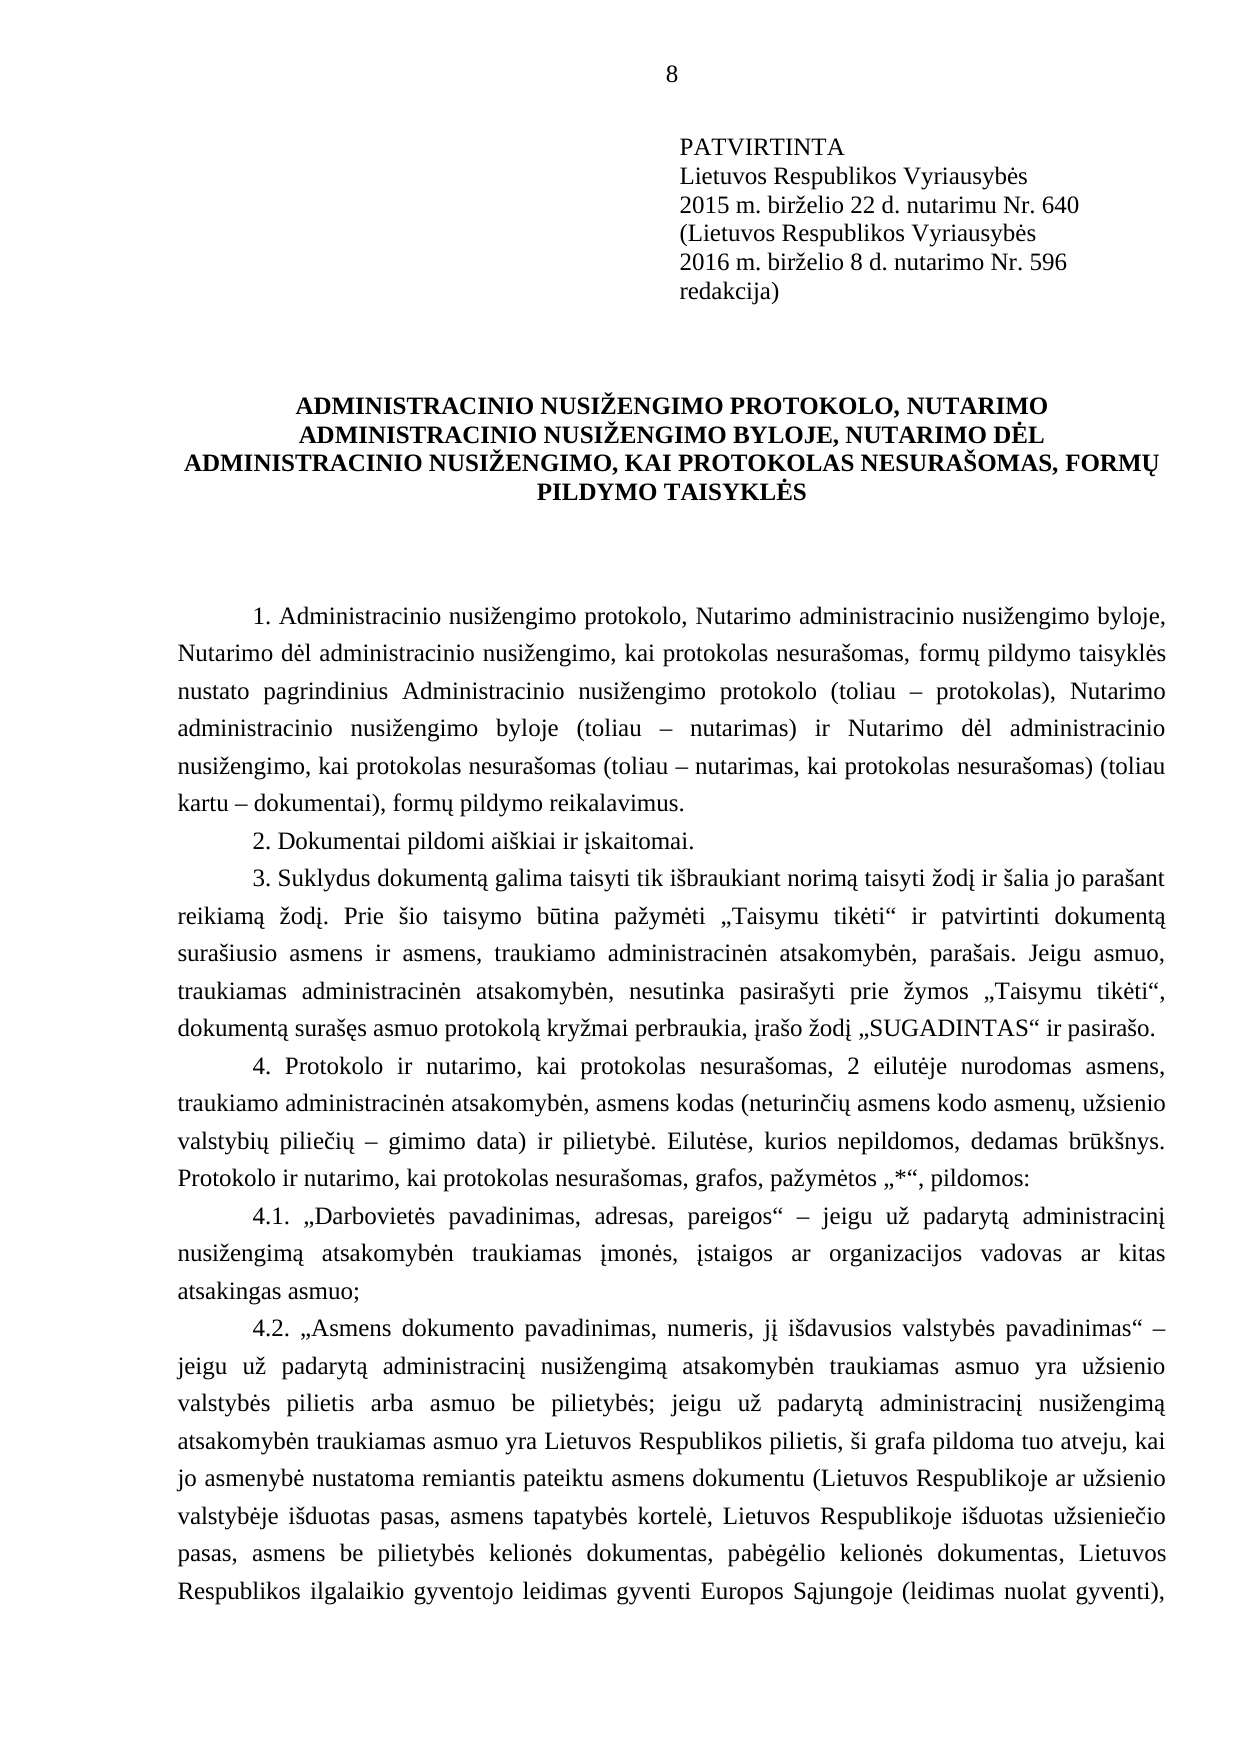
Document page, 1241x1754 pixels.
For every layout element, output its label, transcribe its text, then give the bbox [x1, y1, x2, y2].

text 4. Protokolo ir nutarimo, kai protokolas nesurašomas, 2 eilutėje nurodomas asmens, traukiamo administracinėn atsakomybėn, asmens kodas (neturinčių asmens kodo asmenų, užsienio valstybių piliečių – gimimo data) ir pilietybė. Eilutėse, kurios nepildomos, dedamas brūkšnys. Protokolo ir nutarimo, kai protokolas nesurašomas, grafos, pažymėtos „*“, pildomos: [177, 1042, 1166, 1192]
text 4.2. „Asmens dokumento pavadinimas, numeris, jį išdavusios valstybės pavadinimas“ – jeigu už padarytą administracinį nusižengimą atsakomybėn traukiamas asmuo yra užsienio valstybės pilietis arba asmuo be pilietybės; jeigu už padarytą administracinį nusižengimą atsakomybėn traukiamas asmuo yra Lietuvos Respublikos pilietis, ši grafa pildoma tuo atveju, kai jo asmenybė nustatoma remiantis pateiktu asmens dokumentu (Lietuvos Respublikoje ar užsienio valstybėje išduotas pasas, asmens tapatybės kortelė, Lietuvos Respublikoje išduotas užsieniečio pasas, asmens be pilietybės kelionės dokumentas, pabėgėlio kelionės dokumentas, Lietuvos Respublikos ilgalaikio gyventojo leidimas gyventi Europos Sąjungoje (leidimas nuolat gyventi), [177, 1305, 1166, 1605]
text 1. Administracinio nusižengimo protokolo, Nutarimo administracinio nusižengimo byloje, Nutarimo dėl administracinio nusižengimo, kai protokolas nesurašomas, formų pildymo taisyklės nustato pagrindinius Administracinio nusižengimo protokolo (toliau – protokolas), Nutarimo administracinio nusižengimo byloje (toliau – nutarimas) ir Nutarimo dėl administracinio nusižengimo, kai protokolas nesurašomas (toliau – nutarimas, kai protokolas nesurašomas) (toliau kartu – dokumentai), formų pildymo reikalavimus. [177, 592, 1166, 817]
text 4.1. „Darbovietės pavadinimas, adresas, pareigos“ – jeigu už padarytą administracinį nusižengimą atsakomybėn traukiamas įmonės, įstaigos ar organizacijos vadovas ar kitas atsakingas asmuo; [177, 1192, 1166, 1305]
text 2. Dokumentai pildomi aiškiai ir įskaitomai. [177, 817, 1166, 855]
text 3. Suklydus dokumentą galima taisyti tik išbraukiant norimą taisyti žodį ir šalia jo parašant reikiamą žodį. Prie šio taisymo būtina pažymėti „Taisymu tikėti“ ir patvirtinti dokumentą surašiusio asmens ir asmens, traukiamo administracinėn atsakomybėn, parašais. Jeigu asmuo, traukiamas administracinėn atsakomybėn, nesutinka pasirašyti prie žymos „Taisymu tikėti“, dokumentą surašęs asmuo protokolą kryžmai perbraukia, įrašo žodį „SUGADINTAS“ ir pasirašo. [177, 855, 1166, 1042]
text PATVIRTINTA Lietuvos Respublikos Vyriausybės 2015 m. birželio 22 d. nutarimu Nr. 640 (Lietuvos Respublikos Vyriausybės 2016 m. birželio 8 d. nutarimo Nr. 596 redakcija) [679, 132, 1166, 305]
text ADMINISTRACINIO NUSIŽENGIMO PROTOKOLO, NUTARIMO ADMINISTRACINIO NUSIŽENGIMO BYLOJE, NUTARIMO DĖL ADMINISTRACINIO NUSIŽENGIMO, KAI PROTOKOLAS NESURAŠOMAS, FORMŲ PILDYMO TAISYKLĖS [177, 391, 1166, 506]
